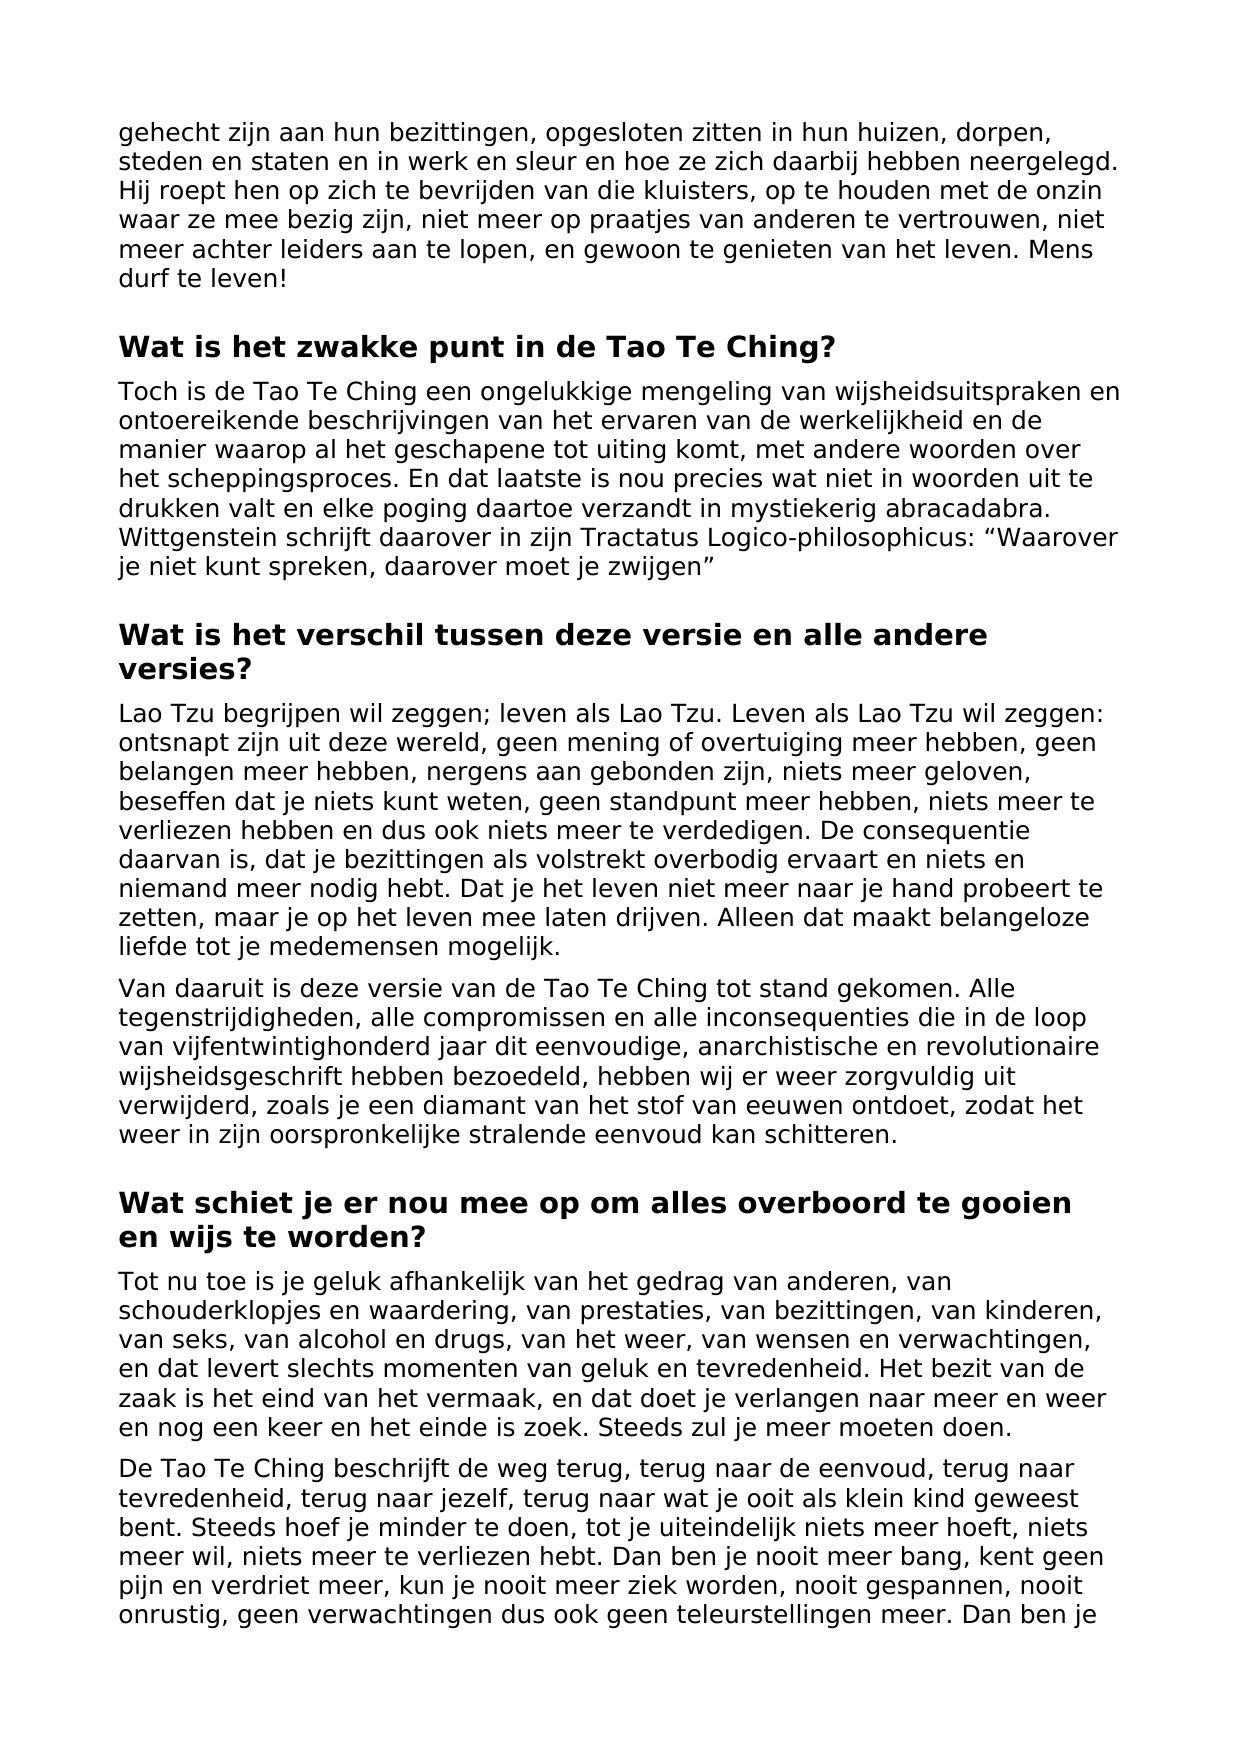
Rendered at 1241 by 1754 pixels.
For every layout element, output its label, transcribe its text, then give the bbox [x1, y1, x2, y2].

text Toch is de Tao Te Ching een ongelukkige mengeling van wijsheidsuitspraken en ontoereikende beschrijvingen van het ervaren van de werkelijkheid en de manier waarop al het geschapene tot uiting komt, met andere woorden over het scheppingsproces. En dat laatste is nou precies wat niet in woorden uit te drukken valt en elke poging daartoe verzandt in mystiekerig abracadabra. Wittgenstein schrijft daarover in zijn Tractatus Logico-philosophicus: “Waarover je niet kunt spreken, daarover moet je zwijgen” [118, 377, 1122, 581]
text gehecht zijn aan hun bezittingen, opgesloten zitten in hun huizen, dorpen, steden en staten en in werk en sleur en hoe ze zich daarbij hebben neergelegd. Hij roept hen op zich te bevrijden van die kluisters, op te houden met de onzin waar ze mee bezig zijn, niet meer op praatjes van anderen te vertrouwen, niet meer achter leiders aan te lopen, en gewoon te genieten van het leven. Mens durf te leven! [118, 118, 1122, 293]
text De Tao Te Ching beschrijft de weg terug, terug naar de eenvoud, terug naar tevredenheid, terug naar jezelf, terug naar wat je ooit als klein kind geweest bent. Steeds hoef je minder te doen, tot je uiteindelijk niets meer hoeft, niets meer wil, niets meer te verliezen hebt. Dan ben je nooit meer bang, kent geen pijn en verdriet meer, kun je nooit meer ziek worden, nooit gespannen, nooit onrustig, geen verwachtingen dus ook geen teleurstellingen meer. Dan ben je [118, 1454, 1122, 1629]
text Tot nu toe is je geluk afhankelijk van het gedrag van anderen, van schouderklopjes en waardering, van prestaties, van bezittingen, van kinderen, van seks, van alcohol en drugs, van het weer, van wensen en verwachtingen, en dat levert slechts momenten van geluk en tevredenheid. Het bezit van de zaak is het eind van het vermaak, en dat doet je verlangen naar meer en weer en nog een keer en het einde is zoek. Steeds zul je meer moeten doen. [118, 1267, 1122, 1442]
text Van daaruit is deze versie van de Tao Te Ching tot stand gekomen. Alle tegenstrijdigheden, alle compromissen en alle inconsequenties die in de loop van vijfentwintighonderd jaar dit eenvoudige, anarchistische en revolutionaire wijsheidsgeschrift hebben bezoedeld, hebben wij er weer zorgvuldig uit verwijderd, zoals je een diamant van het stof van eeuwen ontdoet, zodat het weer in zijn oorspronkelijke stralende eenvoud kan schitteren. [118, 974, 1122, 1149]
subtitle Wat is het zwakke punt in de Tao Te Ching? [118, 331, 1122, 364]
subtitle Wat is het verschil tussen deze versie en alle andere versies? [118, 619, 1122, 687]
subtitle Wat schiet je er nou mee op om alles overboord te gooien en wijs te worden? [118, 1187, 1122, 1254]
text Lao Tzu begrijpen wil zeggen; leven als Lao Tzu. Leven als Lao Tzu wil zeggen: ontsnapt zijn uit deze wereld, geen mening of overtuiging meer hebben, geen belangen meer hebben, nergens aan gebonden zijn, niets meer geloven, beseffen dat je niets kunt weten, geen standpunt meer hebben, niets meer te verliezen hebben en dus ook niets meer te verdedigen. De consequentie daarvan is, dat je bezittingen als volstrekt overbodig ervaart en niets en niemand meer nodig hebt. Dat je het leven niet meer naar je hand probeert te zetten, maar je op het leven mee laten drijven. Alleen dat maakt belangeloze liefde tot je medemensen mogelijk. [118, 699, 1122, 962]
